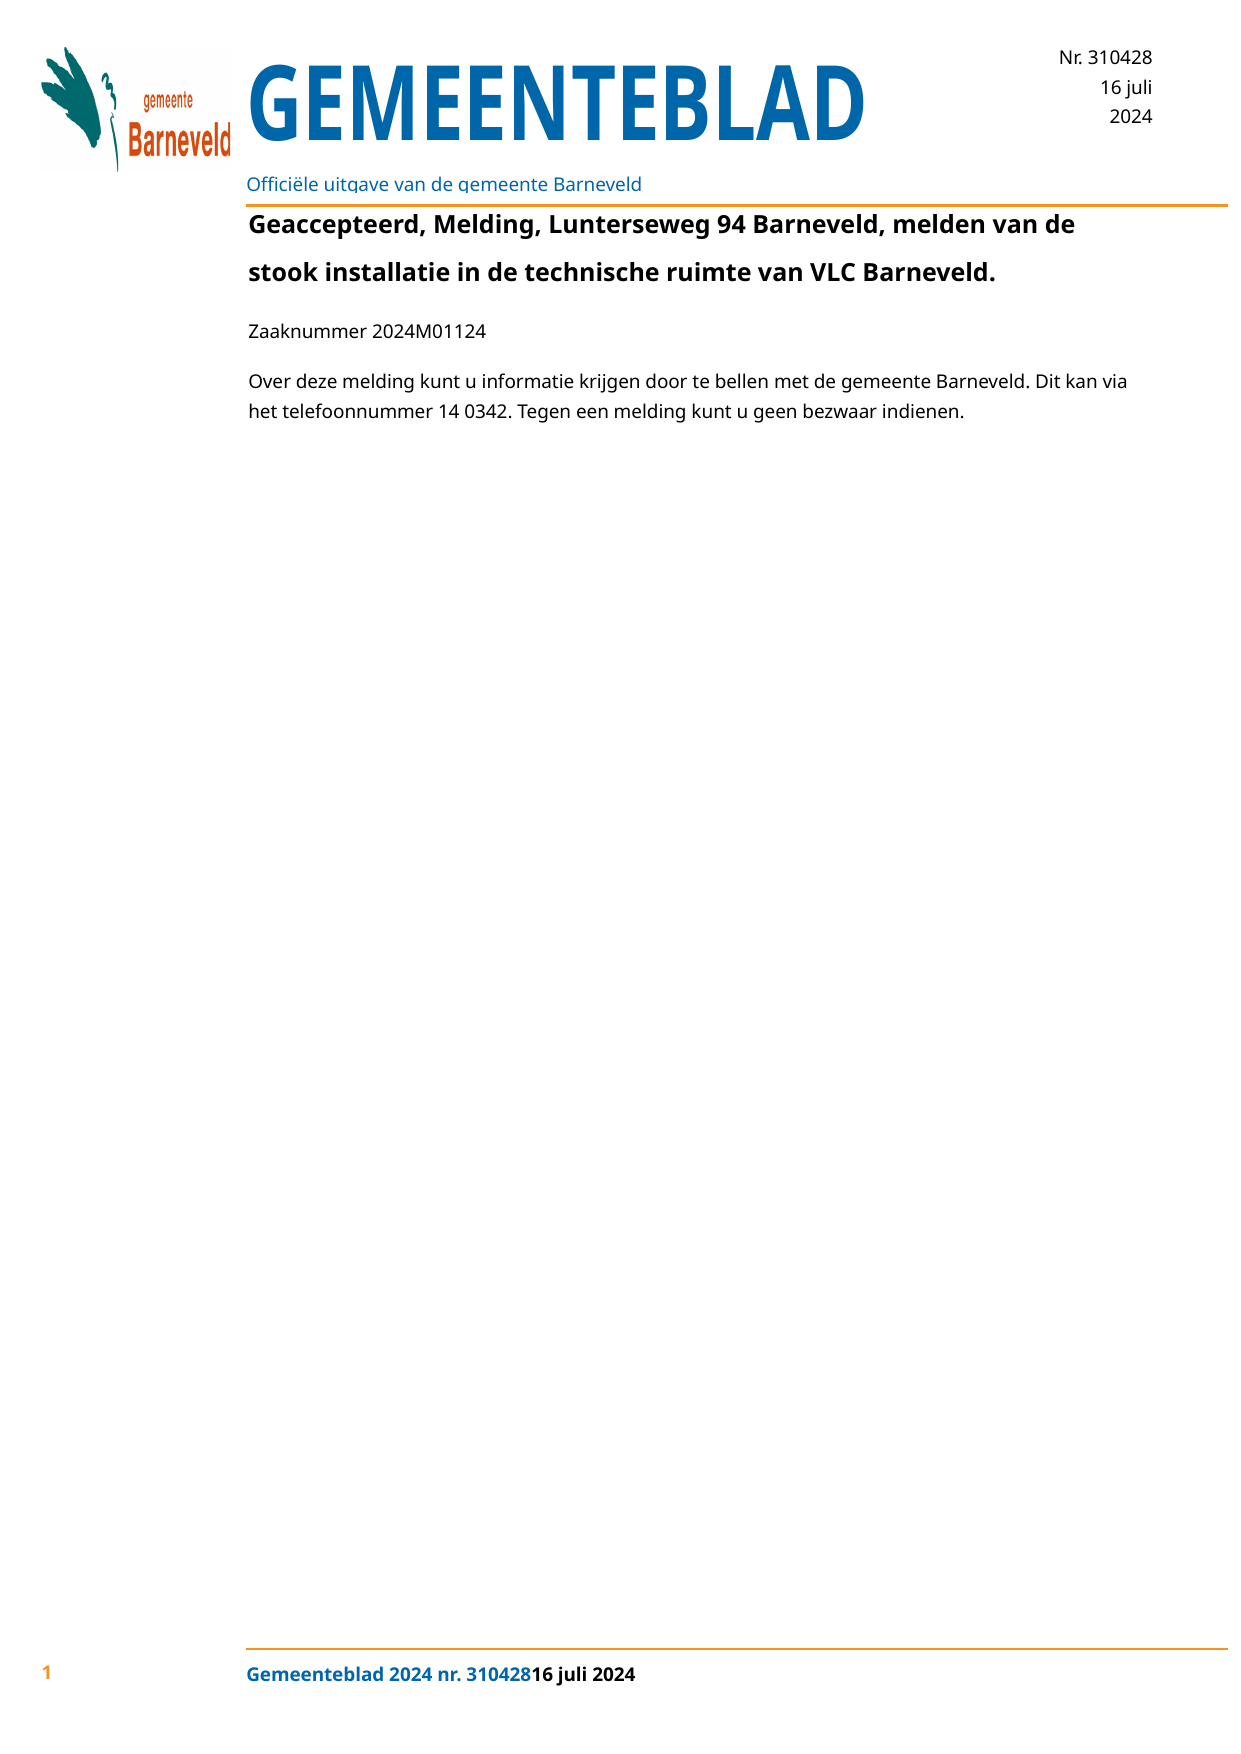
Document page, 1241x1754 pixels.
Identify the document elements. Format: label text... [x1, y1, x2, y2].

text Zaaknummer 2024M01124 [248, 318, 1152, 344]
picture [41, 47, 231, 172]
text Geaccepteerd, Melding, Lunterseweg 94 Barneveld, melden van de stook installatie in de technische ruimte van VLC Barneveld. [248, 207, 1152, 288]
text Over deze melding kunt u informatie krijgen door te bellen met de gemeente Barneveld. Dit kan via het telefoonnummer 14 0342. Tegen een melding kunt u geen bezwaar indienen. [248, 368, 1152, 424]
